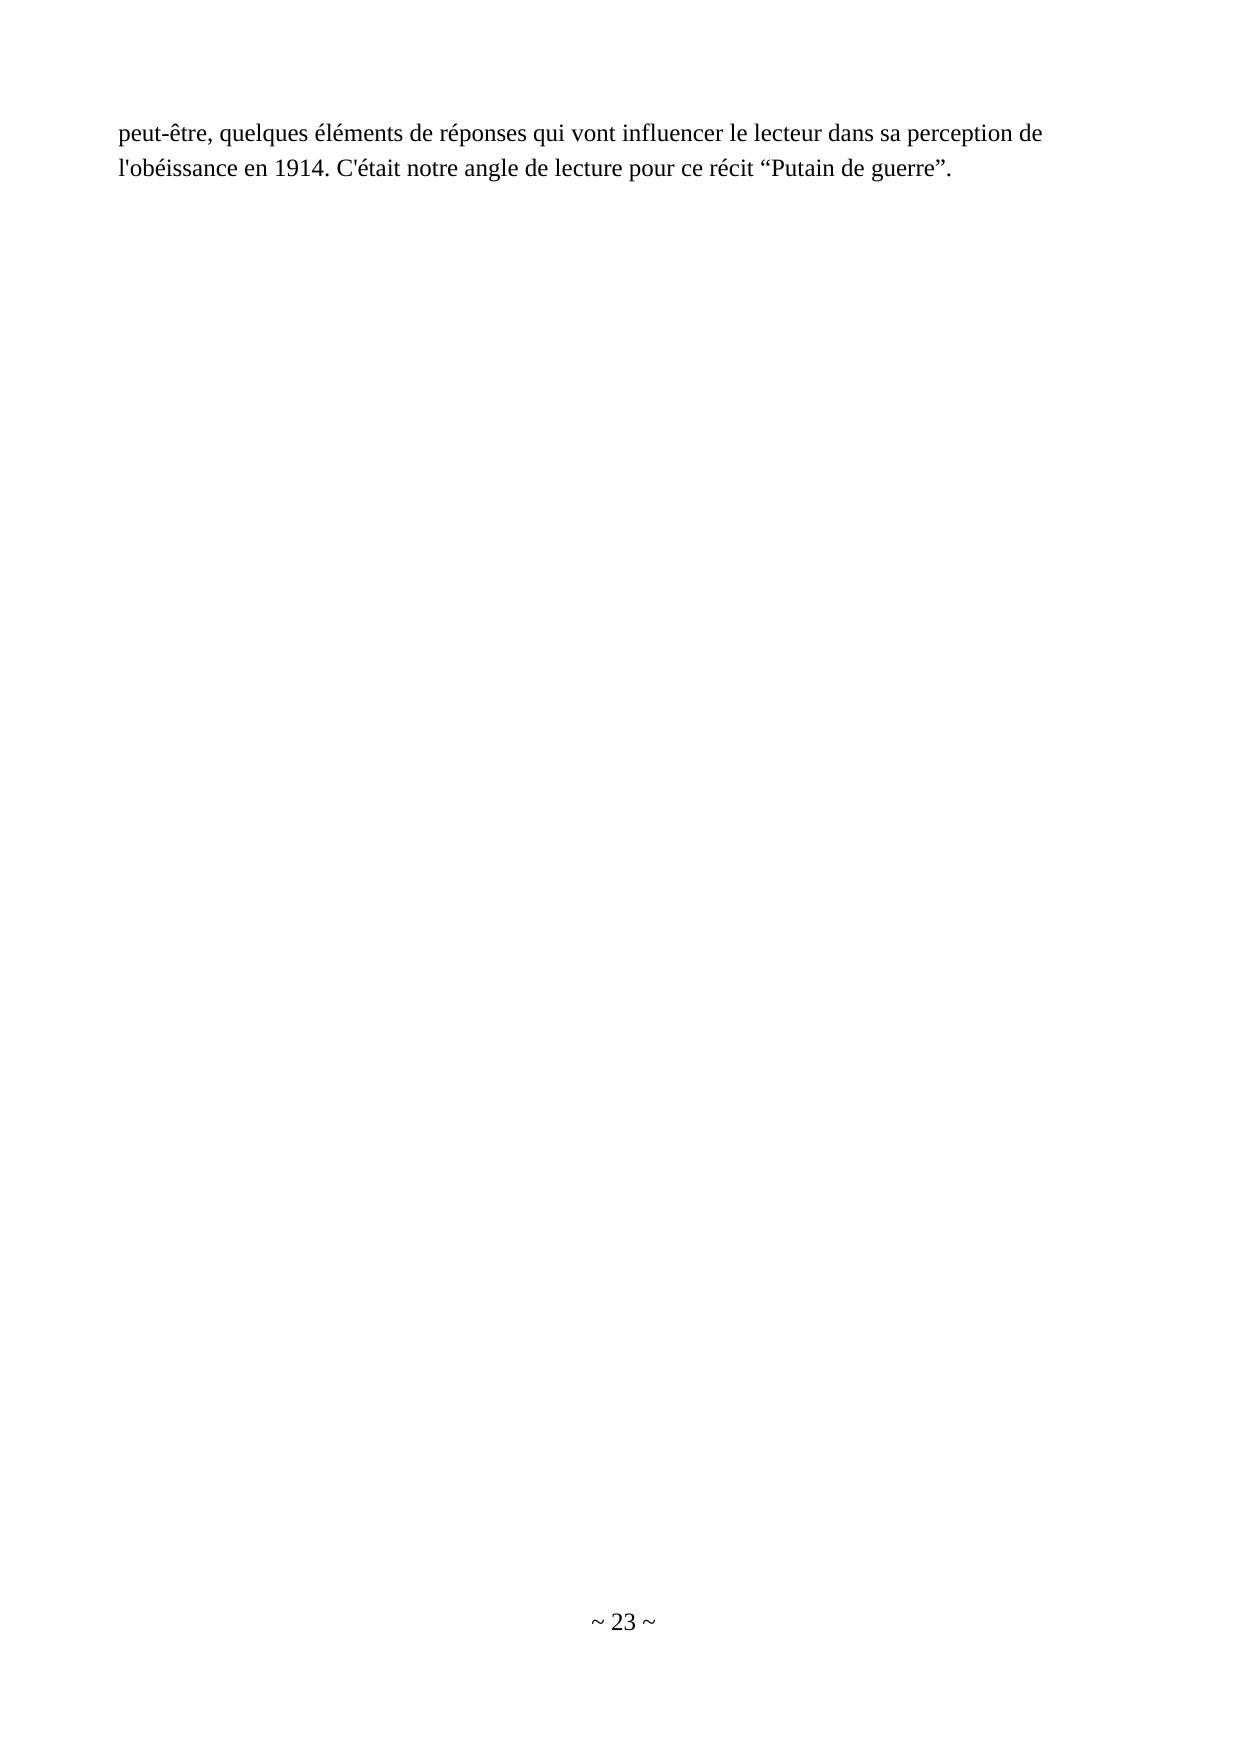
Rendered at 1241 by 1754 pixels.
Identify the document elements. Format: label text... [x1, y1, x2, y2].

text peut-être, quelques éléments de réponses qui vont influencer le lecteur dans sa perception de l'obéissance en 1914. C'était notre angle de lecture pour ce récit “Putain de guerre”. [118, 118, 1122, 181]
